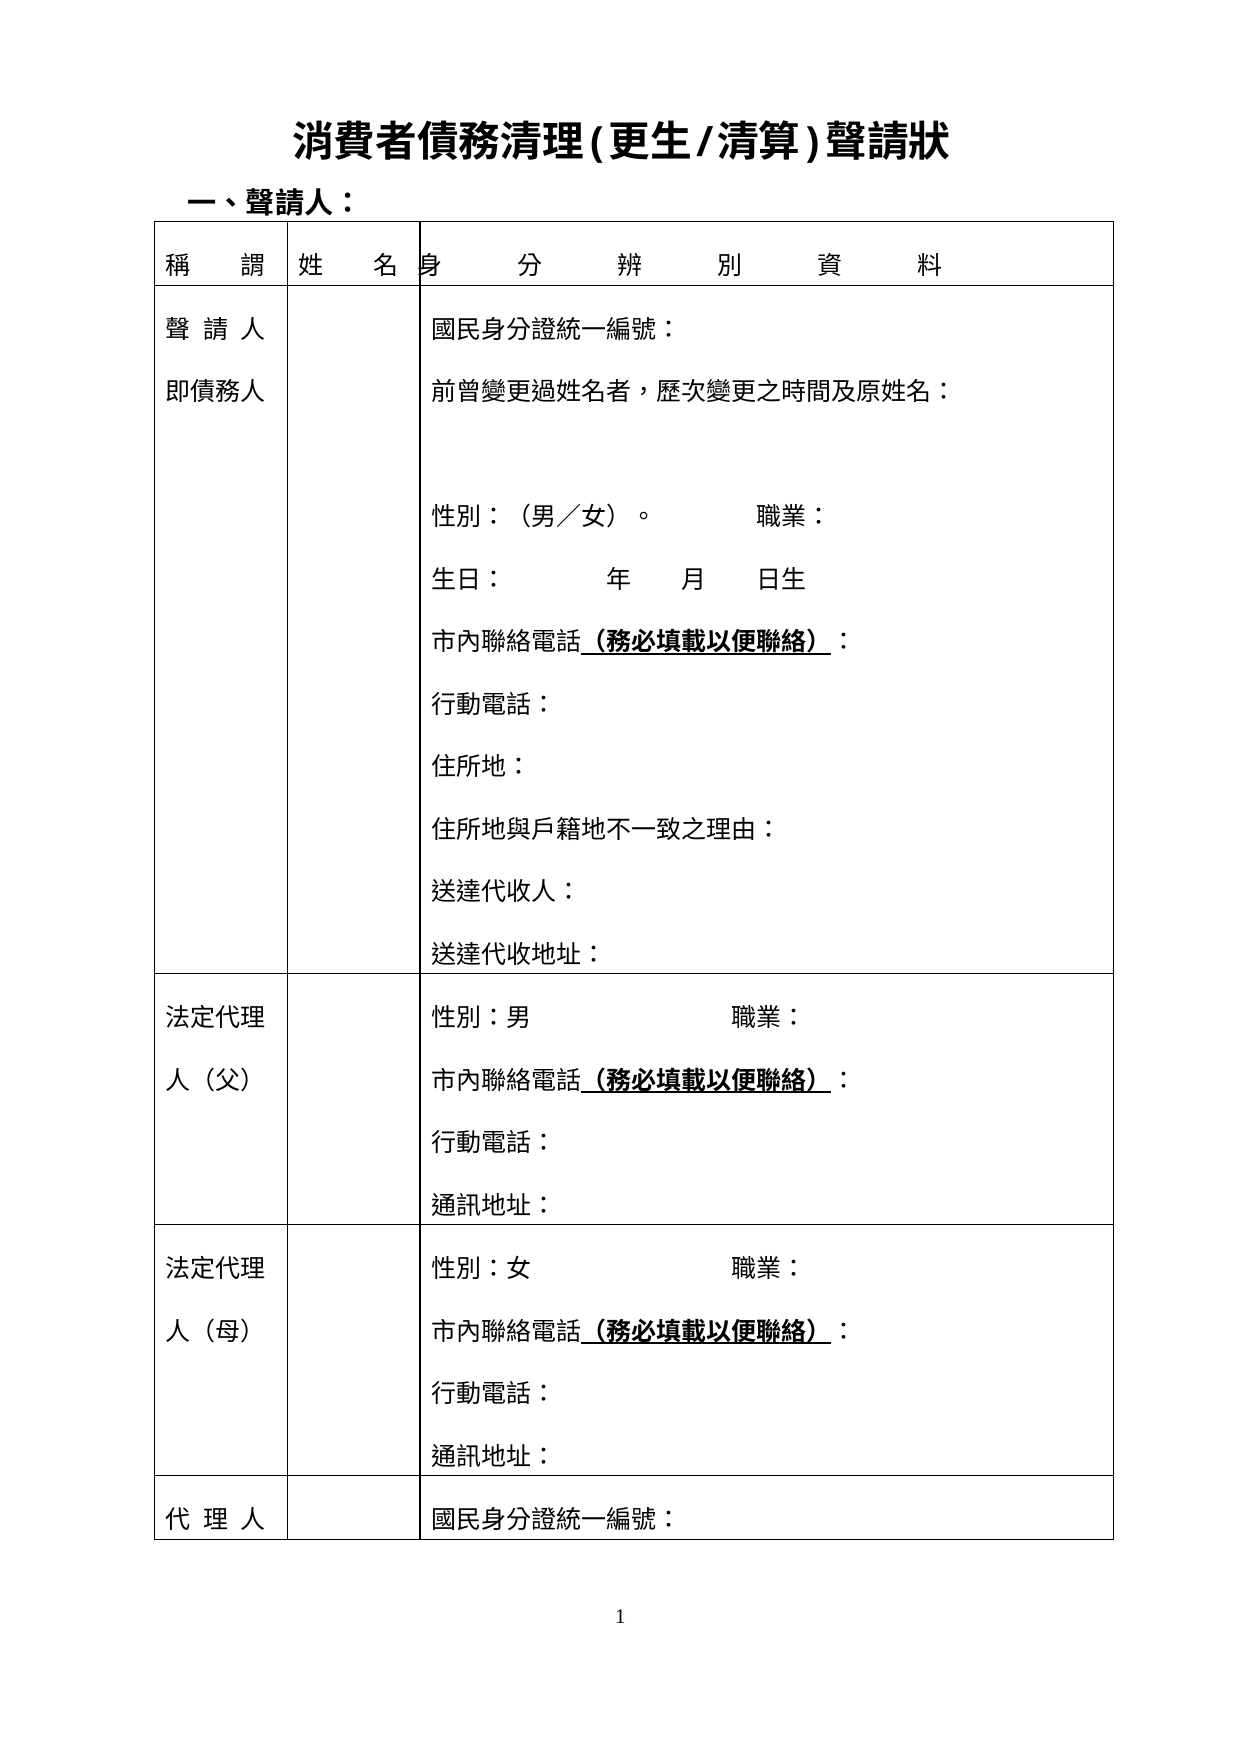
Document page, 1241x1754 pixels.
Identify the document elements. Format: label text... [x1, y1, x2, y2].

table_cell 性別：女 職業： 市內聯絡電話（務必填載以便聯絡）： 行動電話： 通訊地址： [421, 1225, 1113, 1475]
table_cell 法定代理人（母） [155, 1225, 287, 1475]
text 消費者債務清理(更生/清算)聲請狀 [168, 96, 1053, 159]
text 一、聲請人： [187, 159, 1053, 221]
table_cell [288, 286, 419, 973]
table_header 稱 謂 [155, 222, 287, 285]
table_cell [288, 1225, 419, 1475]
table_cell [288, 974, 419, 1224]
table_cell [288, 1476, 419, 1539]
table_cell 代 理 人 [155, 1476, 287, 1539]
table_header 姓 名 [288, 222, 419, 285]
table_cell 法定代理人（父） [155, 974, 287, 1224]
table_cell 國民身分證統一編號： 前曾變更過姓名者，歷次變更之時間及原姓名： 性別：（男／女）。 職業： 生日： 年 月 日生 市內聯絡電話（務必填載以便聯絡）： 行動電話： 住所地： 住所地與戶籍地不一致之理由： 送達代收人： 送達代收地址： [421, 286, 1113, 973]
table_cell 國民身分證統一編號： [421, 1476, 1113, 1539]
table_cell 聲 請 人 即債務人 [155, 286, 287, 973]
table_header 身 分 辨 別 資 料 [421, 222, 1113, 285]
table_cell 性別：男 職業： 市內聯絡電話（務必填載以便聯絡）： 行動電話： 通訊地址： [421, 974, 1113, 1224]
